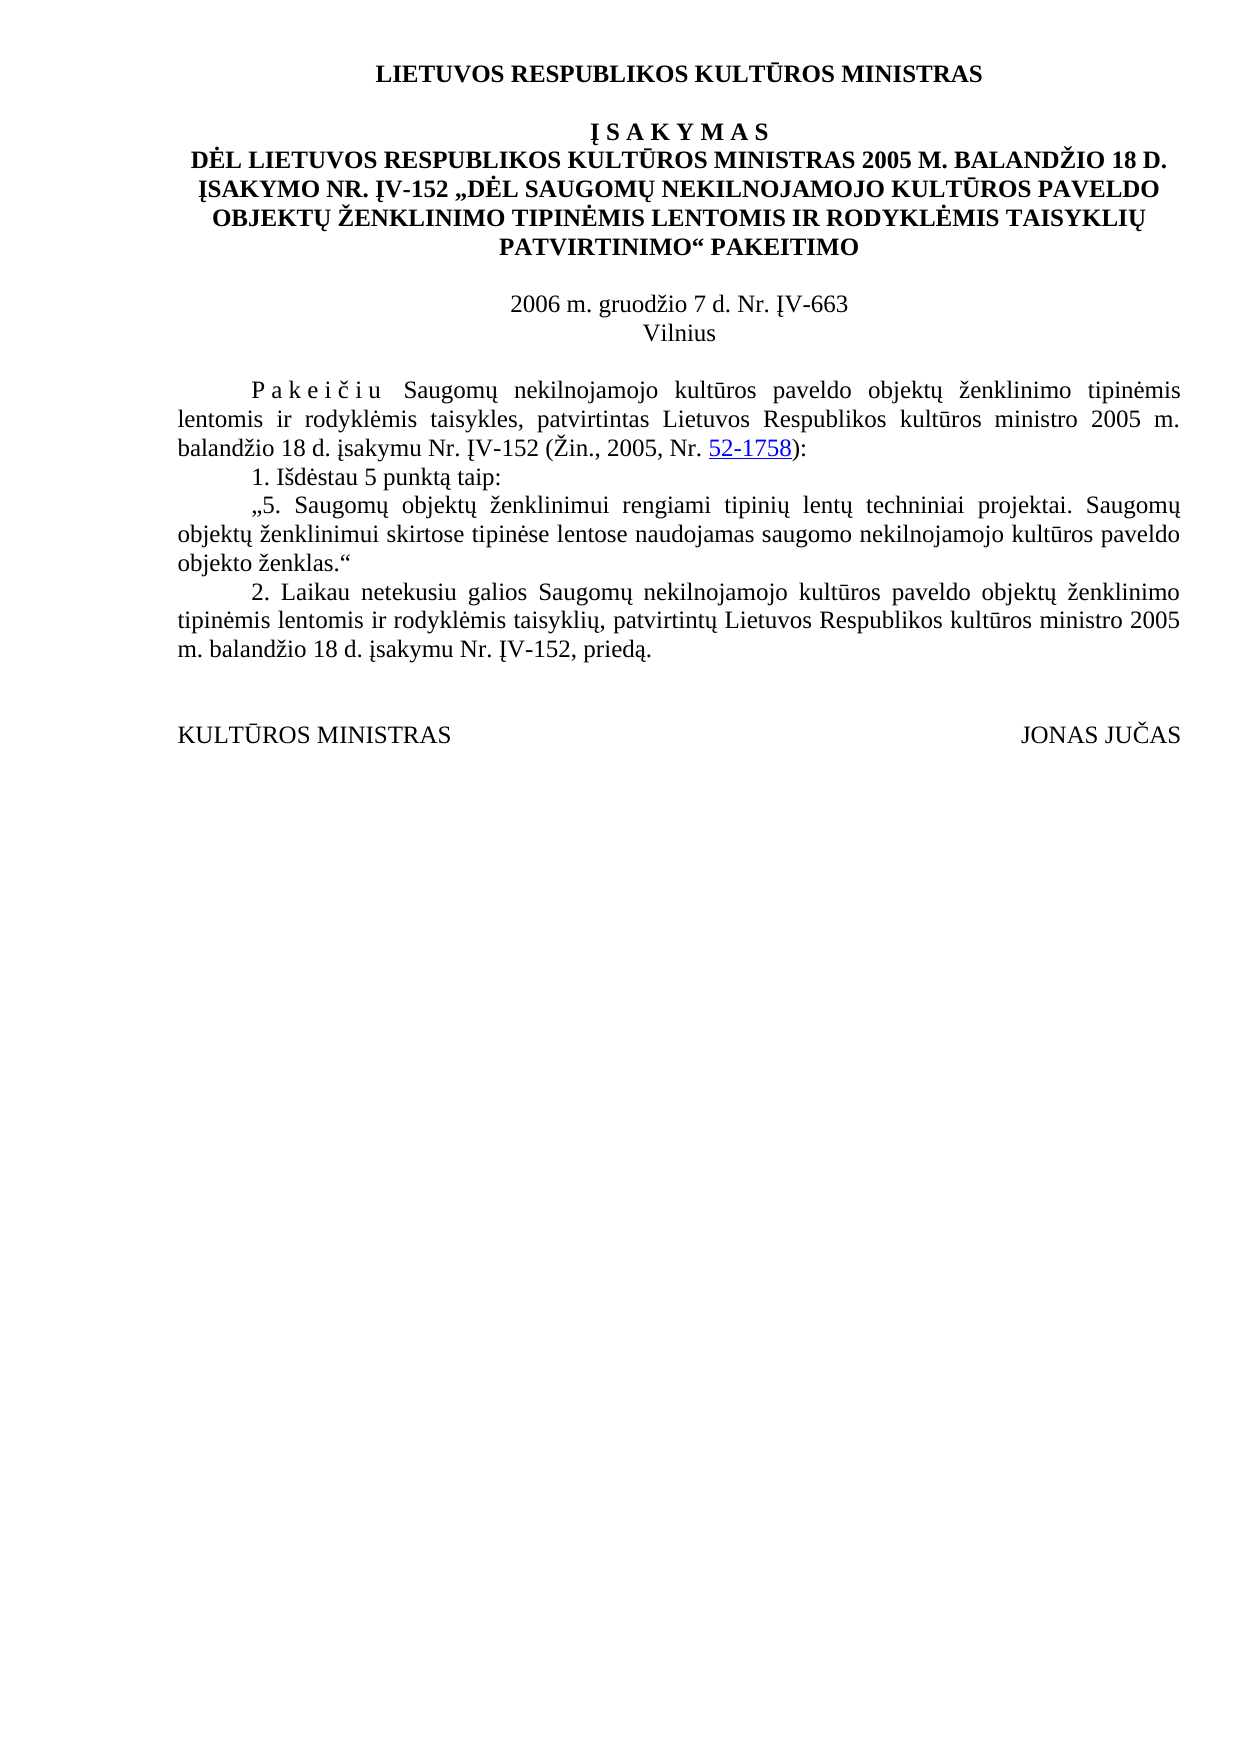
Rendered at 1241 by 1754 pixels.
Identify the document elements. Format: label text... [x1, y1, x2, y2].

text 2006 m. gruodžio 7 d. Nr. ĮV-663 [177, 289, 1181, 318]
text 2. Laikau netekusiu galios Saugomų nekilnojamojo kultūros paveldo objektų ženklinimo tipinėmis lentomis ir rodyklėmis taisyklių, patvirtintų Lietuvos Respublikos kultūros ministro 2005 m. balandžio 18 d. įsakymu Nr. ĮV-152, priedą. [177, 577, 1181, 663]
text 1. Išdėstau 5 punktą taip: [177, 462, 1181, 490]
text „5. Saugomų objektų ženklinimui rengiami tipinių lentų techniniai projektai. Saugomų objektų ženklinimui skirtose tipinėse lentose naudojamas saugomo nekilnojamojo kultūros paveldo objekto ženklas.“ [177, 490, 1181, 577]
text Į S A K Y M A S [177, 117, 1181, 145]
text Vilnius [177, 318, 1181, 347]
text LIETUVOS RESPUBLIKOS KULTŪROS MINISTRAS [177, 59, 1181, 88]
text Pakeičiu Saugomų nekilnojamojo kultūros paveldo objektų ženklinimo tipinėmis lentomis ir rodyklėmis taisykles, patvirtintas Lietuvos Respublikos kultūros ministro 2005 m. balandžio 18 d. įsakymu Nr. ĮV-152 (Žin., 2005, Nr. 52-1758): [177, 375, 1181, 462]
text KULTŪROS MINISTRAS JONAS JUČAS [177, 720, 1181, 749]
text DĖL LIETUVOS RESPUBLIKOS KULTŪROS MINISTRAS 2005 M. BALANDŽIO 18 D. ĮSAKYMO NR. ĮV-152 „DĖL SAUGOMŲ NEKILNOJAMOJO KULTŪROS PAVELDO OBJEKTŲ ŽENKLINIMO TIPINĖMIS LENTOMIS IR RODYKLĖMIS TAISYKLIŲ PATVIRTINIMO“ PAKEITIMO [177, 145, 1181, 260]
